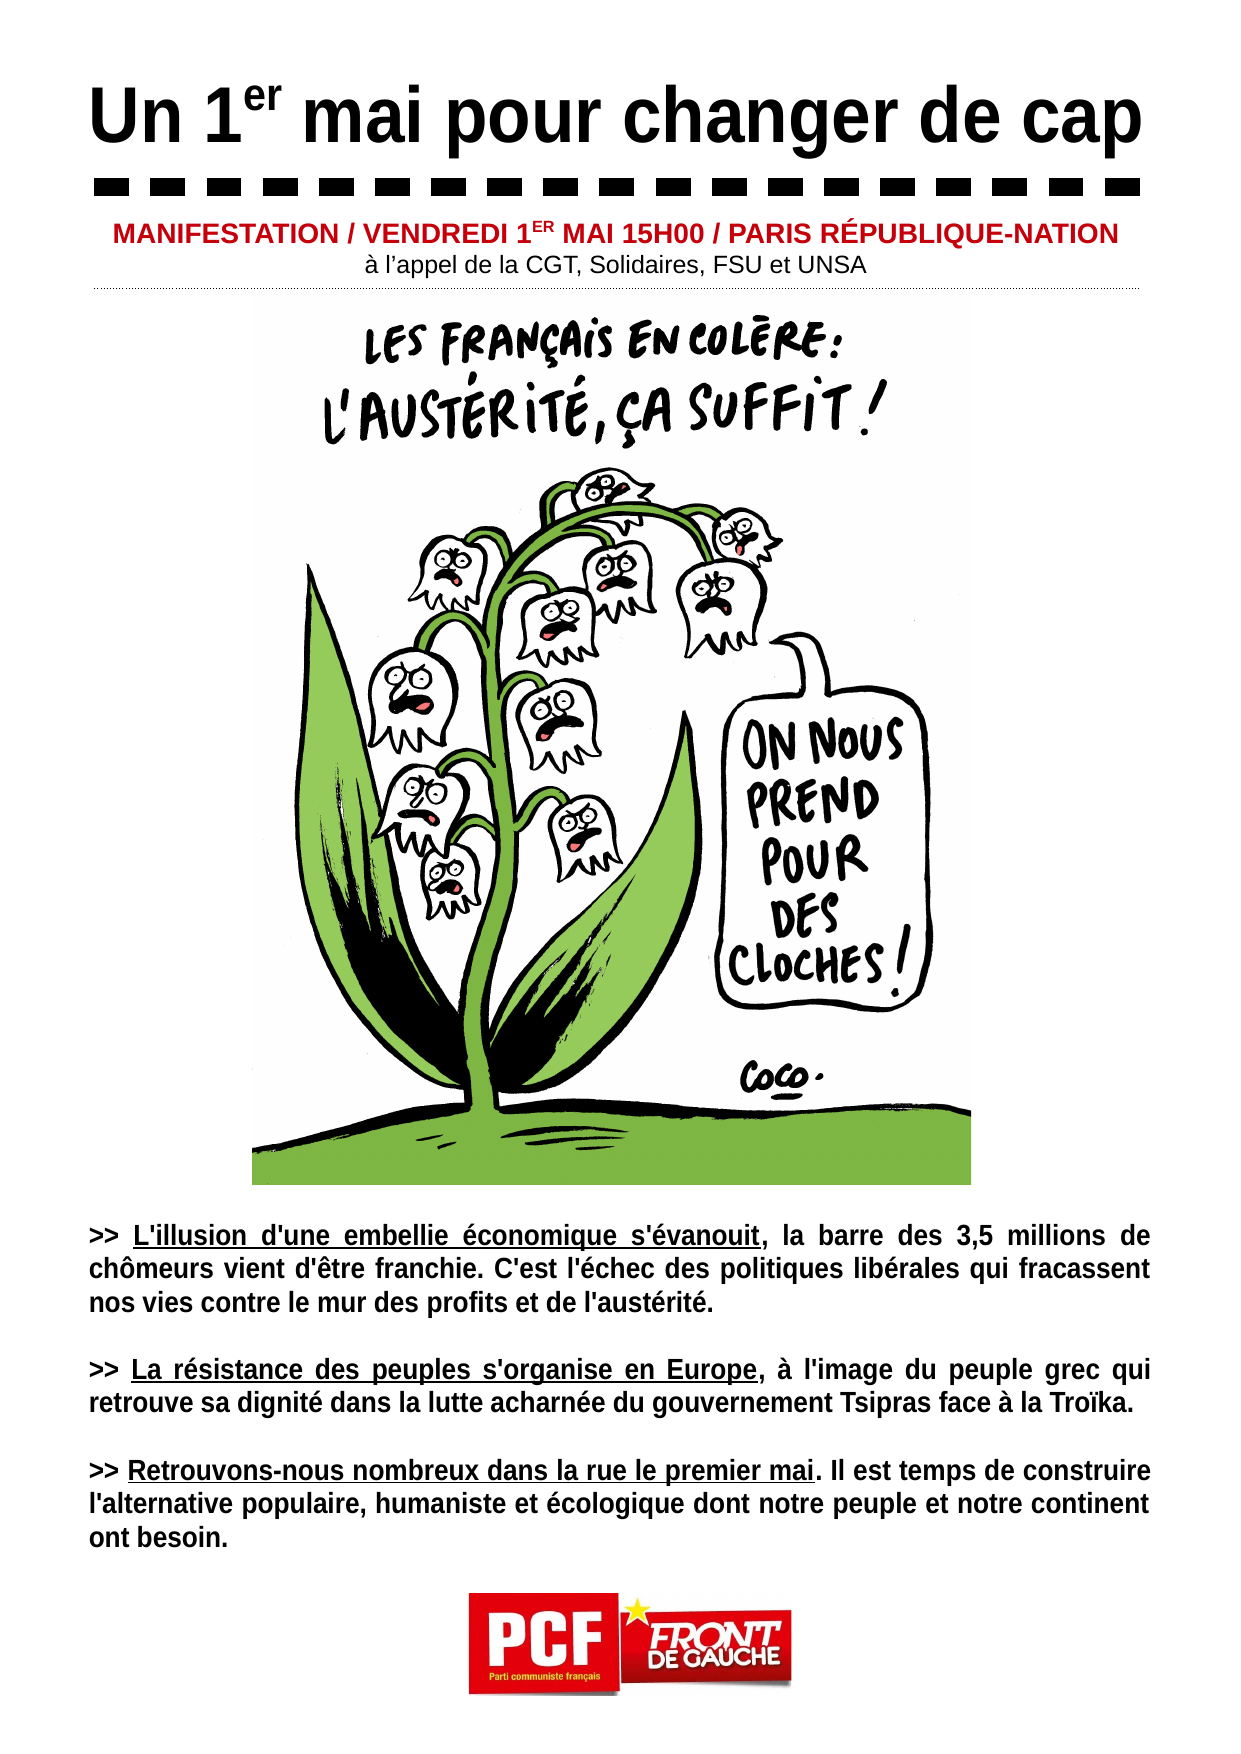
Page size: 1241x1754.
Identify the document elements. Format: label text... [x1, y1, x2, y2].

picture [252, 289, 972, 1185]
subtitle >> L'illusion d'une embellie économique s'évanouit, la barre des 3,5 millions de chômeurs vient d'être franchie. C'est l'échec des politiques libérales qui fracassent nos vies contre le mur des profits et de l'austérité. [88, 1218, 1152, 1318]
subtitle >> Retrouvons-nous nombreux dans la rue le premier mai. Il est temps de construire l'alternative populaire, humaniste et écologique dont notre peuple et notre continent ont besoin. [88, 1452, 1152, 1553]
text MANIFESTATION / VENDREDI 1er MAI 15h00 / PARIS RéPUBLIQUE-Nation [101, 217, 1130, 250]
text à l’appel de la CGT, Solidaires, FSU et UNSA [101, 250, 1130, 279]
subtitle Un 1er mai pour changer de cap [88, 68, 1152, 159]
subtitle >> La résistance des peuples s'organise en Europe, à l'image du peuple grec qui retrouve sa dignité dans la lutte acharnée du gouvernement Tsipras face à la Troïka. [88, 1352, 1152, 1419]
picture [468, 1593, 792, 1696]
